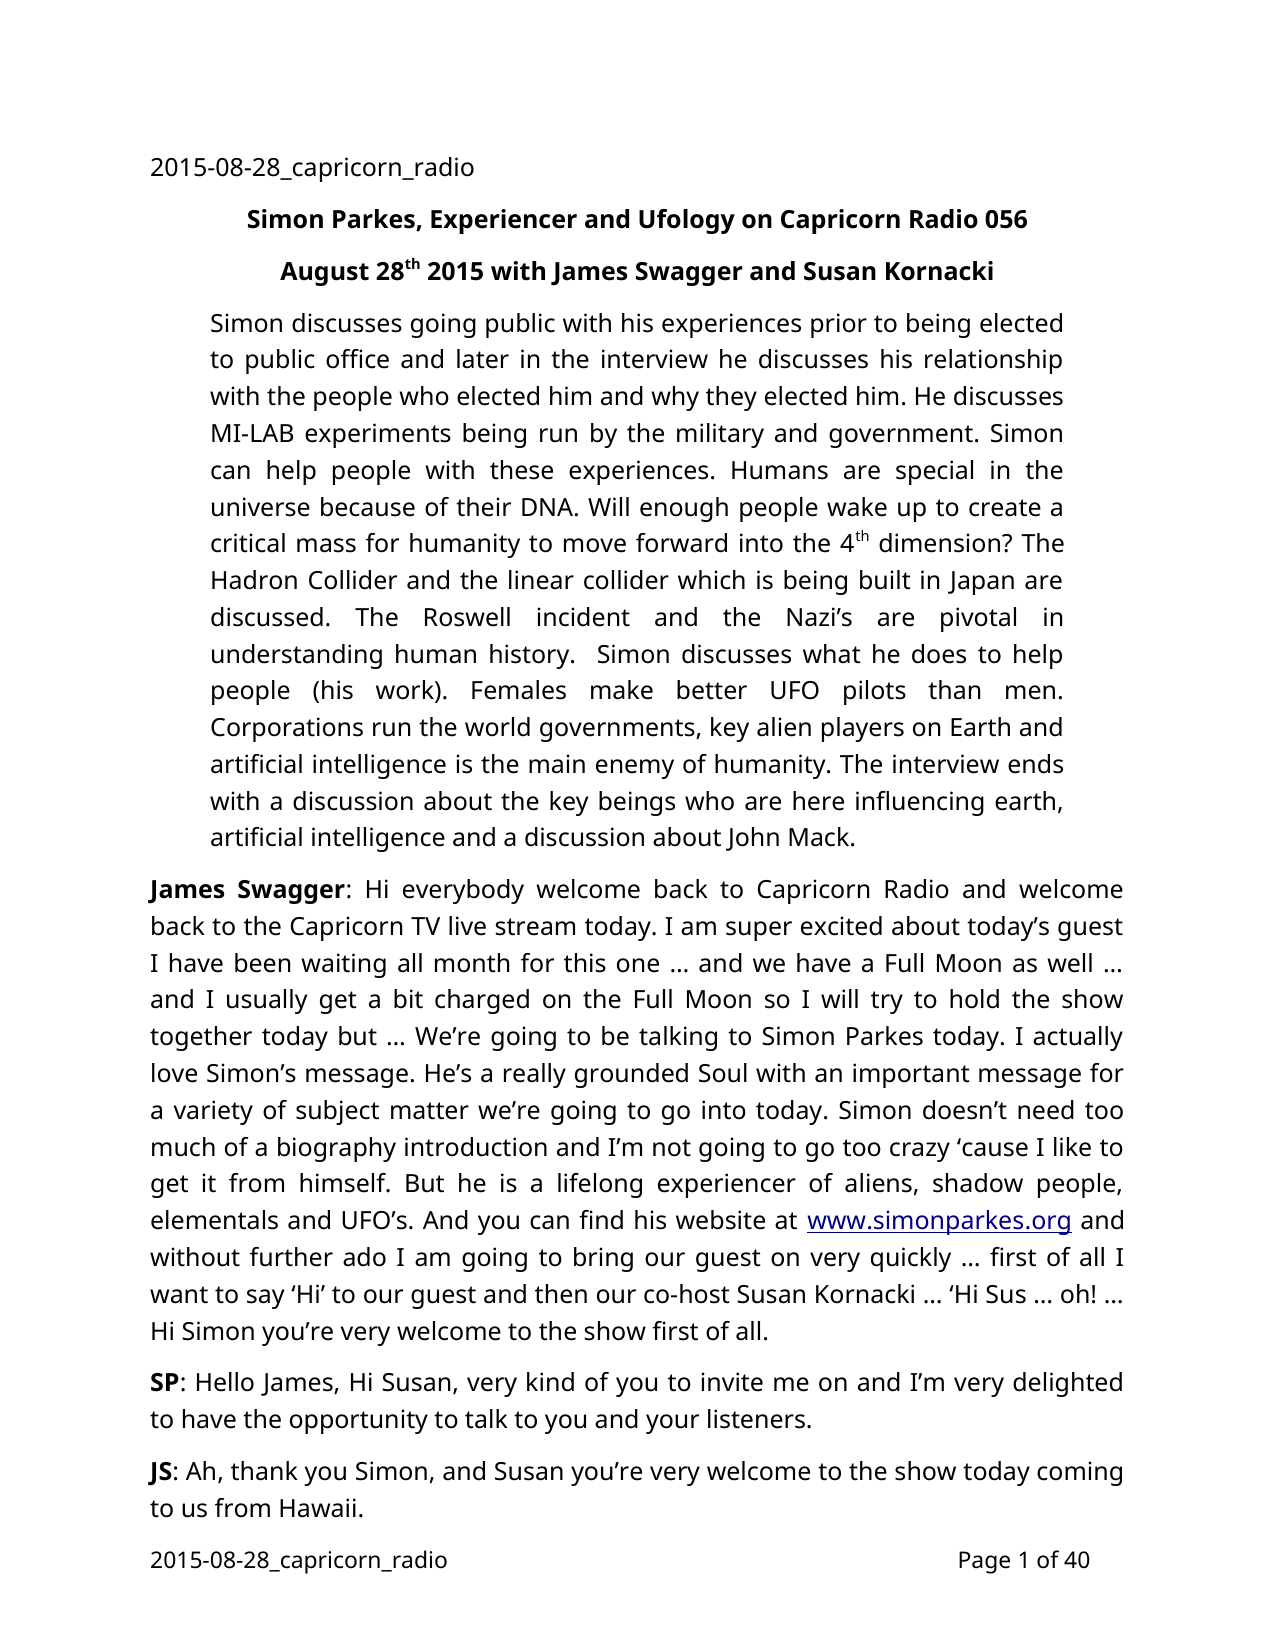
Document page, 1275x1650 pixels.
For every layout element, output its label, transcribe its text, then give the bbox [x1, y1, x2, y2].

text August 28th 2015 with James Swagger and Susan Kornacki [150, 253, 1125, 288]
text Simon Parkes, Experiencer and Ufology on Capricorn Radio 056 [150, 202, 1125, 236]
text JS: Ah, thank you Simon, and Susan you’re very welcome to the show today coming to us from Hawaii. [150, 1453, 1125, 1524]
text 2015-08-28_capricorn_radio [150, 150, 1125, 184]
text Simon discusses going public with his experiences prior to being elected to public office and later in the interview he discusses his relationship with the people who elected him and why they elected him. He discusses MI-LAB experiments being run by the military and government. Simon can help people with these experiences. Humans are special in the universe because of their DNA. Will enough people wake up to create a critical mass for humanity to move forward into the 4th dimension? The Hadron Collider and the linear collider which is being built in Japan are discussed. The Roswell incident and the Nazi’s are pivotal in understanding human history. Simon discusses what he does to help people (his work). Females make better UFO pilots than men. Corporations run the world governments, key alien players on Earth and artificial intelligence is the main enemy of humanity. The interview ends with a discussion about the key beings who are here influencing earth, artificial intelligence and a discussion about John Mack. [210, 305, 1065, 854]
text SP: Hello James, Hi Susan, very kind of you to invite me on and I’m very delighted to have the opportunity to talk to you and your listeners. [150, 1365, 1125, 1436]
text James Swagger: Hi everybody welcome back to Capricorn Radio and welcome back to the Capricorn TV live stream today. I am super excited about today’s guest I have been waiting all month for this one … and we have a Full Moon as well … and I usually get a bit charged on the Full Moon so I will try to hold the show together today but … We’re going to be talking to Simon Parkes today. I actually love Simon’s message. He’s a really grounded Soul with an important message for a variety of subject matter we’re going to go into today. Simon doesn’t need too much of a biography introduction and I’m not going to go too crazy ‘cause I like to get it from himself. But he is a lifelong experiencer of aliens, shadow people, elementals and UFO’s. And you can find his website at www.simonparkes.org and without further ado I am going to bring our guest on very quickly … first of all I want to say ‘Hi’ to our guest and then our co-host Susan Kornacki … ‘Hi Sus … oh! … Hi Simon you’re very welcome to the show first of all. [150, 872, 1125, 1347]
